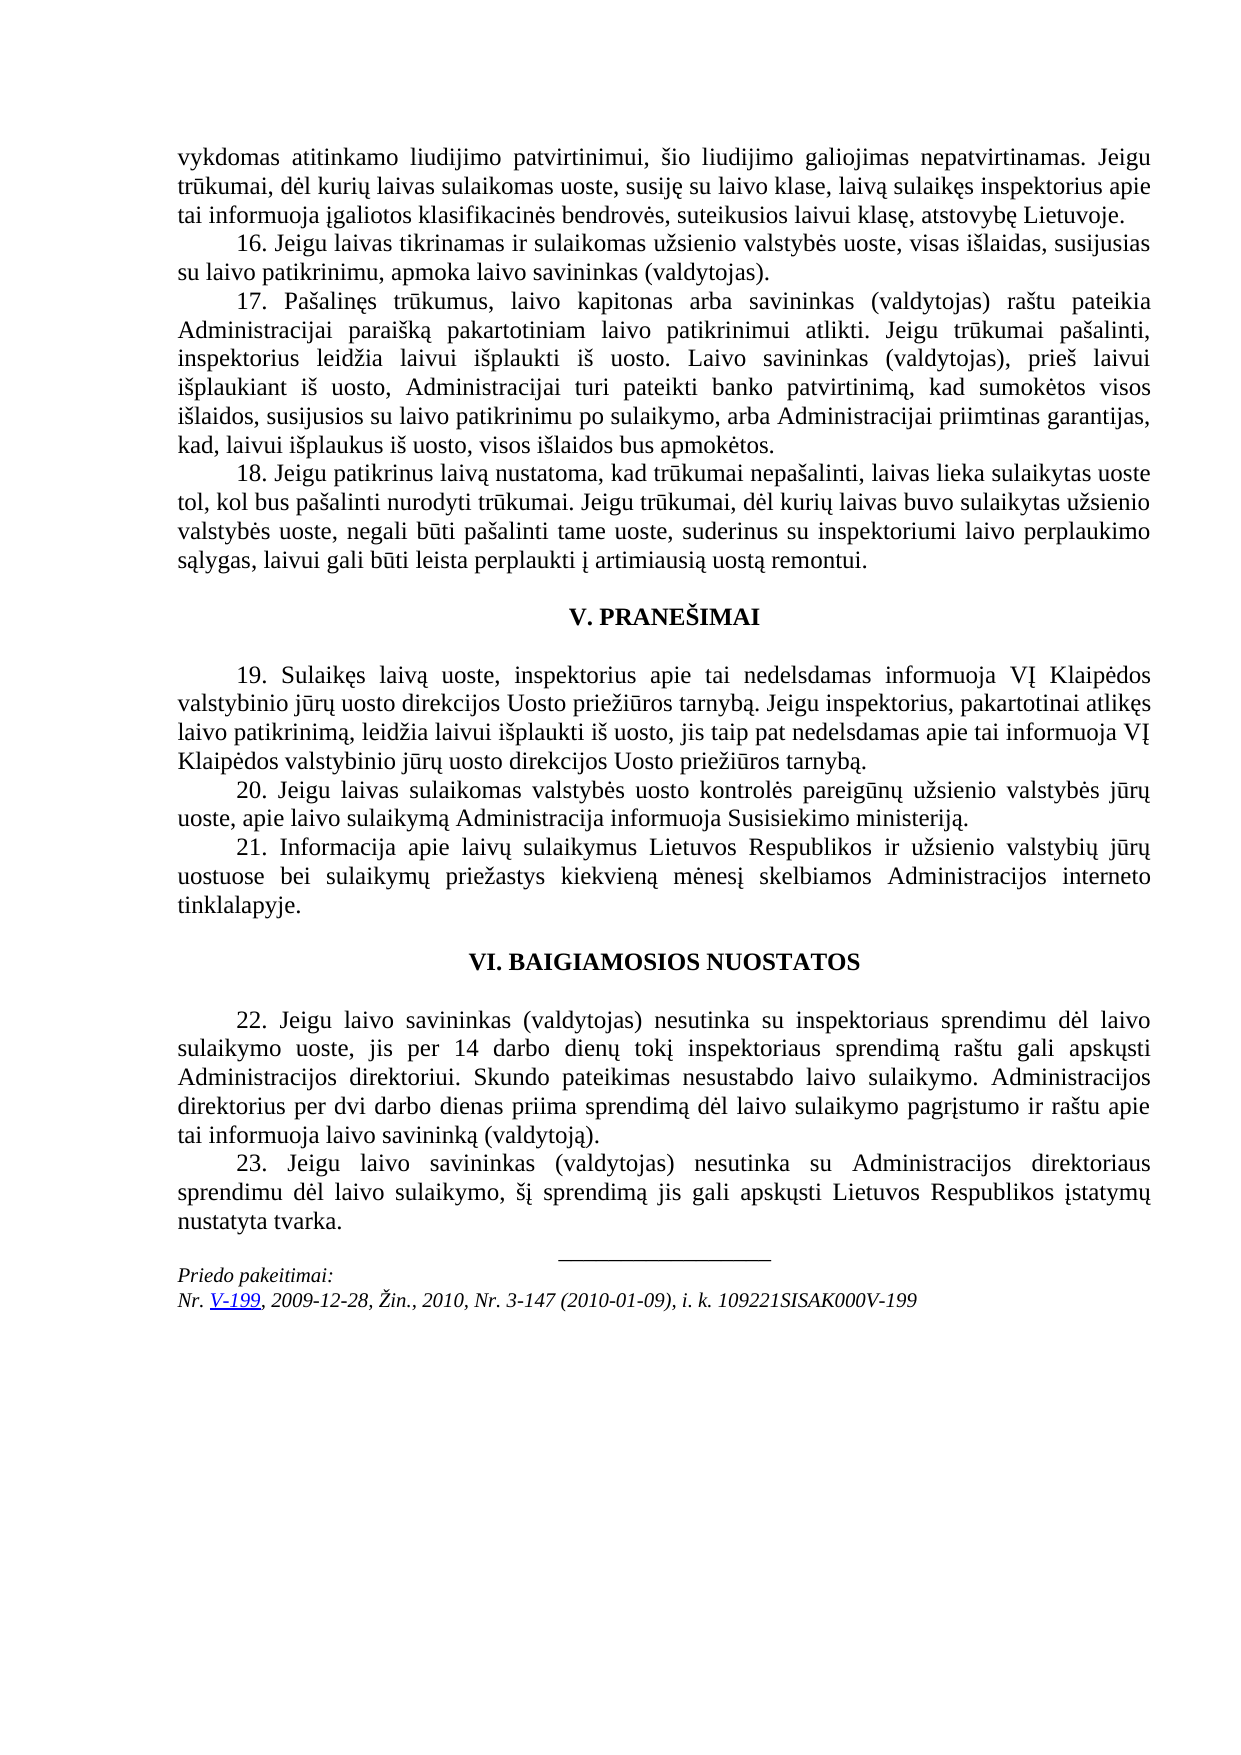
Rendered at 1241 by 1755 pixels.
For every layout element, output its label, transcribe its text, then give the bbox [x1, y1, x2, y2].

text _________________ [177, 1235, 1152, 1263]
text 16. Jeigu laivas tikrinamas ir sulaikomas užsienio valstybės uoste, visas išlaidas, susijusias su laivo patikrinimu, apmoka laivo savininkas (valdytojas). [177, 228, 1152, 286]
text vykdomas atitinkamo liudijimo patvirtinimui, šio liudijimo galiojimas nepatvirtinamas. Jeigu trūkumai, dėl kurių laivas sulaikomas uoste, susiję su laivo klase, laivą sulaikęs inspektorius apie tai informuoja įgaliotos klasifikacinės bendrovės, suteikusios laivui klasę, atstovybę Lietuvoje. [177, 142, 1152, 228]
text 23. Jeigu laivo savininkas (valdytojas) nesutinka su Administracijos direktoriaus sprendimu dėl laivo sulaikymo, šį sprendimą jis gali apskųsti Lietuvos Respublikos įstatymų nustatyta tvarka. [177, 1148, 1152, 1235]
text Priedo pakeitimai: [177, 1263, 1152, 1287]
text 19. Sulaikęs laivą uoste, inspektorius apie tai nedelsdamas informuoja VĮ Klaipėdos valstybinio jūrų uosto direkcijos Uosto priežiūros tarnybą. Jeigu inspektorius, pakartotinai atlikęs laivo patikrinimą, leidžia laivui išplaukti iš uosto, jis taip pat nedelsdamas apie tai informuoja VĮ Klaipėdos valstybinio jūrų uosto direkcijos Uosto priežiūros tarnybą. [177, 660, 1152, 775]
text VI. BAIGIAMOSIOS NUOSTATOS [177, 947, 1152, 976]
text 18. Jeigu patikrinus laivą nustatoma, kad trūkumai nepašalinti, laivas lieka sulaikytas uoste tol, kol bus pašalinti nurodyti trūkumai. Jeigu trūkumai, dėl kurių laivas buvo sulaikytas užsienio valstybės uoste, negali būti pašalinti tame uoste, suderinus su inspektoriumi laivo perplaukimo sąlygas, laivui gali būti leista perplaukti į artimiausią uostą remontui. [177, 458, 1152, 573]
text 17. Pašalinęs trūkumus, laivo kapitonas arba savininkas (valdytojas) raštu pateikia Administracijai paraišką pakartotiniam laivo patikrinimui atlikti. Jeigu trūkumai pašalinti, inspektorius leidžia laivui išplaukti iš uosto. Laivo savininkas (valdytojas), prieš laivui išplaukiant iš uosto, Administracijai turi pateikti banko patvirtinimą, kad sumokėtos visos išlaidos, susijusios su laivo patikrinimu po sulaikymo, arba Administracijai priimtinas garantijas, kad, laivui išplaukus iš uosto, visos išlaidos bus apmokėtos. [177, 286, 1152, 458]
text Nr. V-199, 2009-12-28, Žin., 2010, Nr. 3-147 (2010-01-09), i. k. 109221SISAK000V-199 [177, 1287, 1152, 1312]
text 22. Jeigu laivo savininkas (valdytojas) nesutinka su inspektoriaus sprendimu dėl laivo sulaikymo uoste, jis per 14 darbo dienų tokį inspektoriaus sprendimą raštu gali apskųsti Administracijos direktoriui. Skundo pateikimas nesustabdo laivo sulaikymo. Administracijos direktorius per dvi darbo dienas priima sprendimą dėl laivo sulaikymo pagrįstumo ir raštu apie tai informuoja laivo savininką (valdytoją). [177, 1005, 1152, 1148]
text 20. Jeigu laivas sulaikomas valstybės uosto kontrolės pareigūnų užsienio valstybės jūrų uoste, apie laivo sulaikymą Administracija informuoja Susisiekimo ministeriją. [177, 775, 1152, 832]
text V. PRANEŠIMAI [177, 602, 1152, 631]
text 21. Informacija apie laivų sulaikymus Lietuvos Respublikos ir užsienio valstybių jūrų uostuose bei sulaikymų priežastys kiekvieną mėnesį skelbiamos Administracijos interneto tinklalapyje. [177, 832, 1152, 918]
